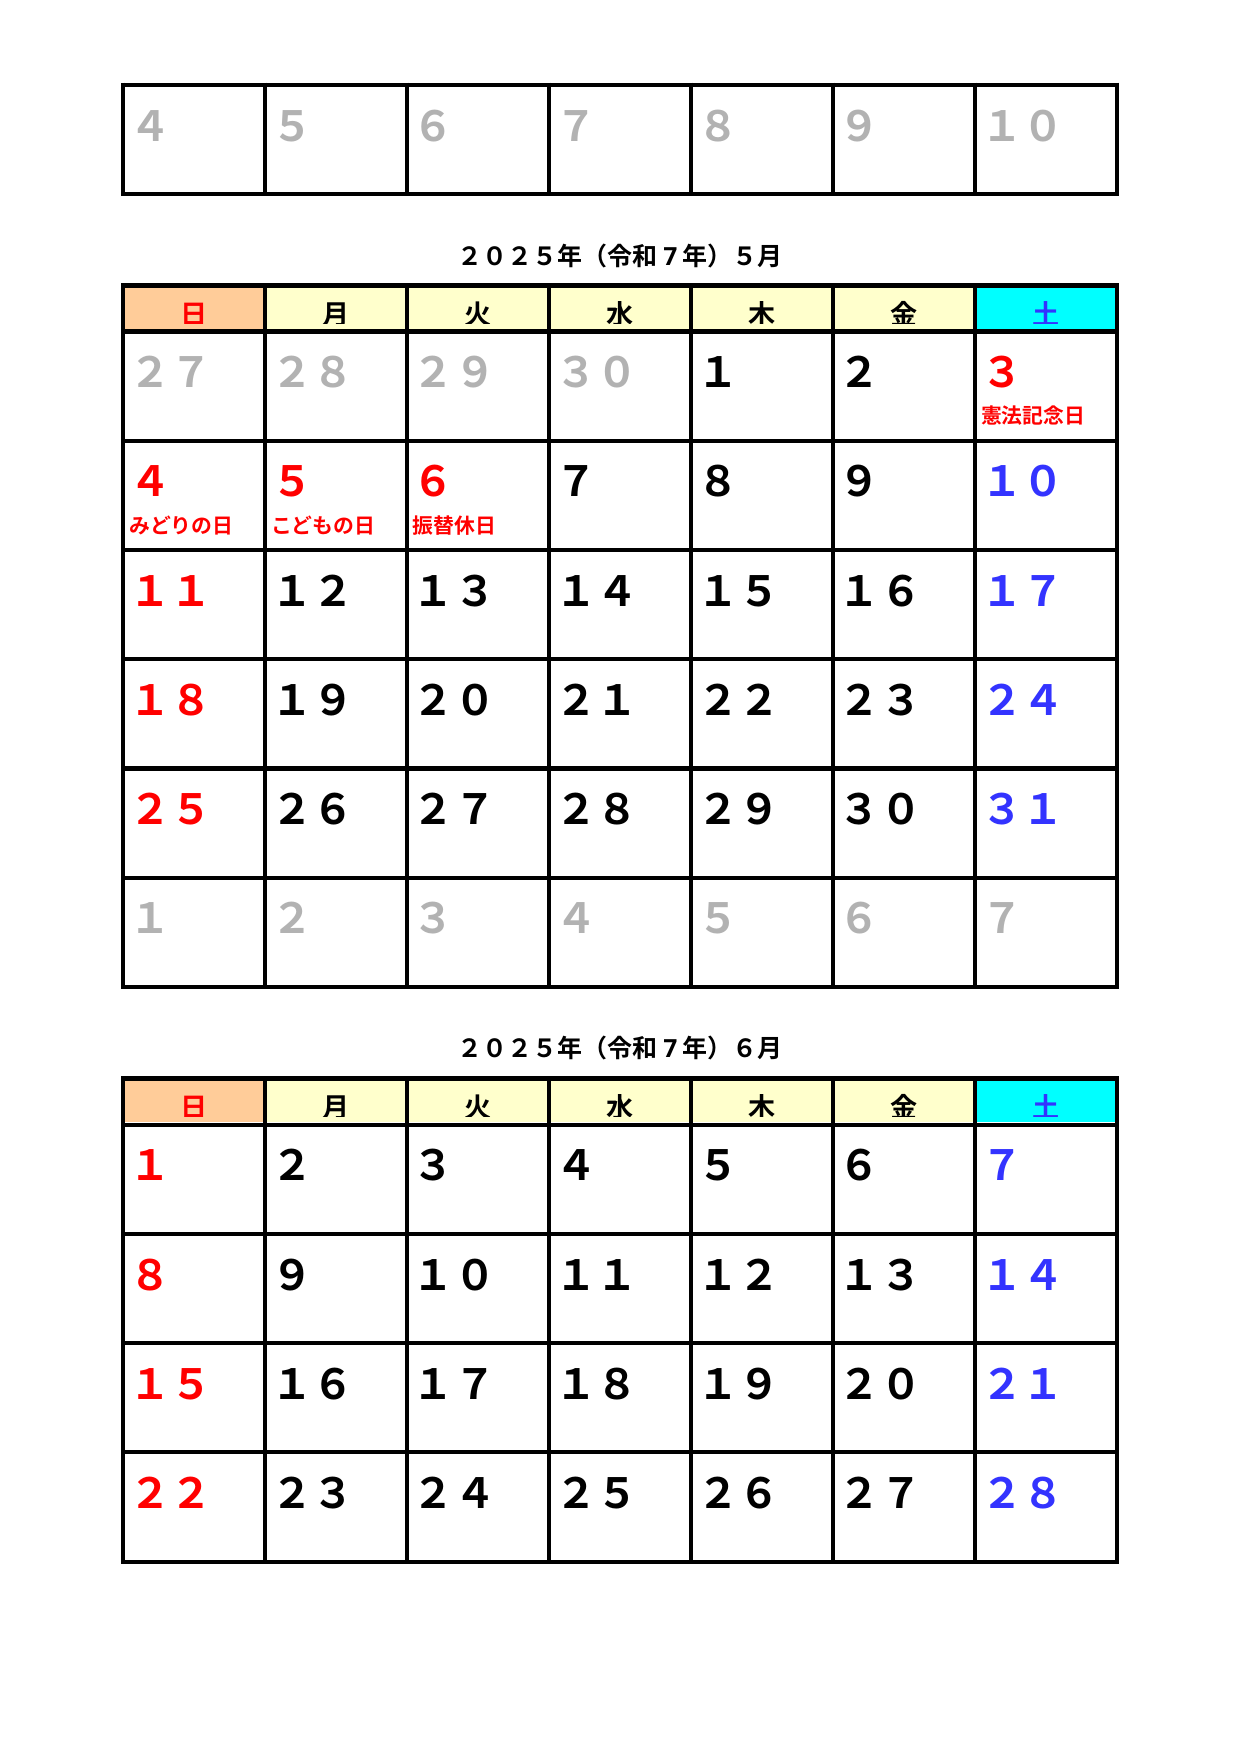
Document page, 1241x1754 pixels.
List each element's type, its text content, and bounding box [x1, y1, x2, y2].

table_cell ２ [267, 880, 405, 985]
table_cell ２８ [977, 1454, 1115, 1559]
table_cell １ [125, 880, 263, 985]
table_cell ５ こどもの日 [267, 443, 405, 548]
table_cell ３ [409, 1127, 547, 1232]
table_cell ２８ [267, 334, 405, 439]
table_cell 火 [409, 1081, 547, 1122]
table_cell ９ [835, 443, 973, 548]
table_cell ２１ [977, 1345, 1115, 1450]
table_cell ２５ [125, 771, 263, 876]
table_cell ２ [267, 1127, 405, 1232]
table_cell １８ [551, 1345, 689, 1450]
table_header ２０２５年（令和7年）５月 [123, 230, 1117, 283]
table_cell ４ みどりの日 [125, 443, 263, 548]
table_cell ２３ [267, 1454, 405, 1559]
table_cell ３０ [835, 771, 973, 876]
table_cell ５ [693, 880, 831, 985]
table_cell ２５ [551, 1454, 689, 1559]
table_cell ４ [551, 880, 689, 985]
table_cell １１ [125, 552, 263, 657]
table_cell ３０ [551, 334, 689, 439]
table_cell ６ [835, 1127, 973, 1232]
table_cell 火 [409, 288, 547, 329]
table_cell ４ [125, 87, 263, 192]
table_cell ２３ [835, 661, 973, 766]
table_cell ４ [551, 1127, 689, 1232]
table_cell ５ [693, 1127, 831, 1232]
table_cell ３ [409, 880, 547, 985]
table_cell ２２ [693, 661, 831, 766]
table_cell ５ [267, 87, 405, 192]
table_cell １８ [125, 661, 263, 766]
table_cell ６ [409, 87, 547, 192]
table_cell ２４ [409, 1454, 547, 1559]
table_cell ２１ [551, 661, 689, 766]
table_cell ２７ [835, 1454, 973, 1559]
table_cell １９ [267, 661, 405, 766]
table_cell ７ [551, 443, 689, 548]
table_cell １３ [835, 1236, 973, 1341]
table_cell １４ [551, 552, 689, 657]
table_cell １０ [977, 443, 1115, 548]
table_cell ２ [835, 334, 973, 439]
table_cell 月 [267, 288, 405, 329]
table_cell １２ [693, 1236, 831, 1341]
table_cell ２７ [409, 771, 547, 876]
table_cell ６ 振替休日 [409, 443, 547, 548]
table_cell ８ [693, 443, 831, 548]
table_cell ２６ [693, 1454, 831, 1559]
table_cell 土 [977, 1081, 1115, 1122]
table_cell ８ [693, 87, 831, 192]
table_cell ３１ [977, 771, 1115, 876]
table_cell １０ [977, 87, 1115, 192]
table_cell 木 [693, 288, 831, 329]
table_cell １ [125, 1127, 263, 1232]
table_cell ２６ [267, 771, 405, 876]
table_cell １１ [551, 1236, 689, 1341]
table_cell ２４ [977, 661, 1115, 766]
table_cell 金 [835, 288, 973, 329]
table_cell ６ [835, 880, 973, 985]
table_cell 日 [125, 1081, 263, 1122]
table_cell １６ [267, 1345, 405, 1450]
table_cell ２９ [409, 334, 547, 439]
table_cell ７ [551, 87, 689, 192]
table_cell ２０ [835, 1345, 973, 1450]
table_cell ８ [125, 1236, 263, 1341]
table_cell ３ 憲法記念日 [977, 334, 1115, 439]
table_cell ２７ [125, 334, 263, 439]
table_cell １７ [977, 552, 1115, 657]
table_cell １２ [267, 552, 405, 657]
table_cell 土 [977, 288, 1115, 329]
table_cell １ [693, 334, 831, 439]
table_header ２０２５年（令和7年）６月 [123, 1023, 1117, 1076]
table_cell ９ [267, 1236, 405, 1341]
table_cell ２０ [409, 661, 547, 766]
table_cell 木 [693, 1081, 831, 1122]
table_cell １７ [409, 1345, 547, 1450]
table_cell １９ [693, 1345, 831, 1450]
table_cell １３ [409, 552, 547, 657]
table_cell １６ [835, 552, 973, 657]
table_cell ７ [977, 1127, 1115, 1232]
table_cell １４ [977, 1236, 1115, 1341]
table_cell ２８ [551, 771, 689, 876]
table_cell ２９ [693, 771, 831, 876]
table_cell 日 [125, 288, 263, 329]
table_cell １５ [125, 1345, 263, 1450]
table_cell ７ [977, 880, 1115, 985]
table_cell 水 [551, 288, 689, 329]
table_cell ２２ [125, 1454, 263, 1559]
table_cell 月 [267, 1081, 405, 1122]
table_cell １０ [409, 1236, 547, 1341]
table_cell 水 [551, 1081, 689, 1122]
table_cell １５ [693, 552, 831, 657]
table_cell ９ [835, 87, 973, 192]
table_cell 金 [835, 1081, 973, 1122]
